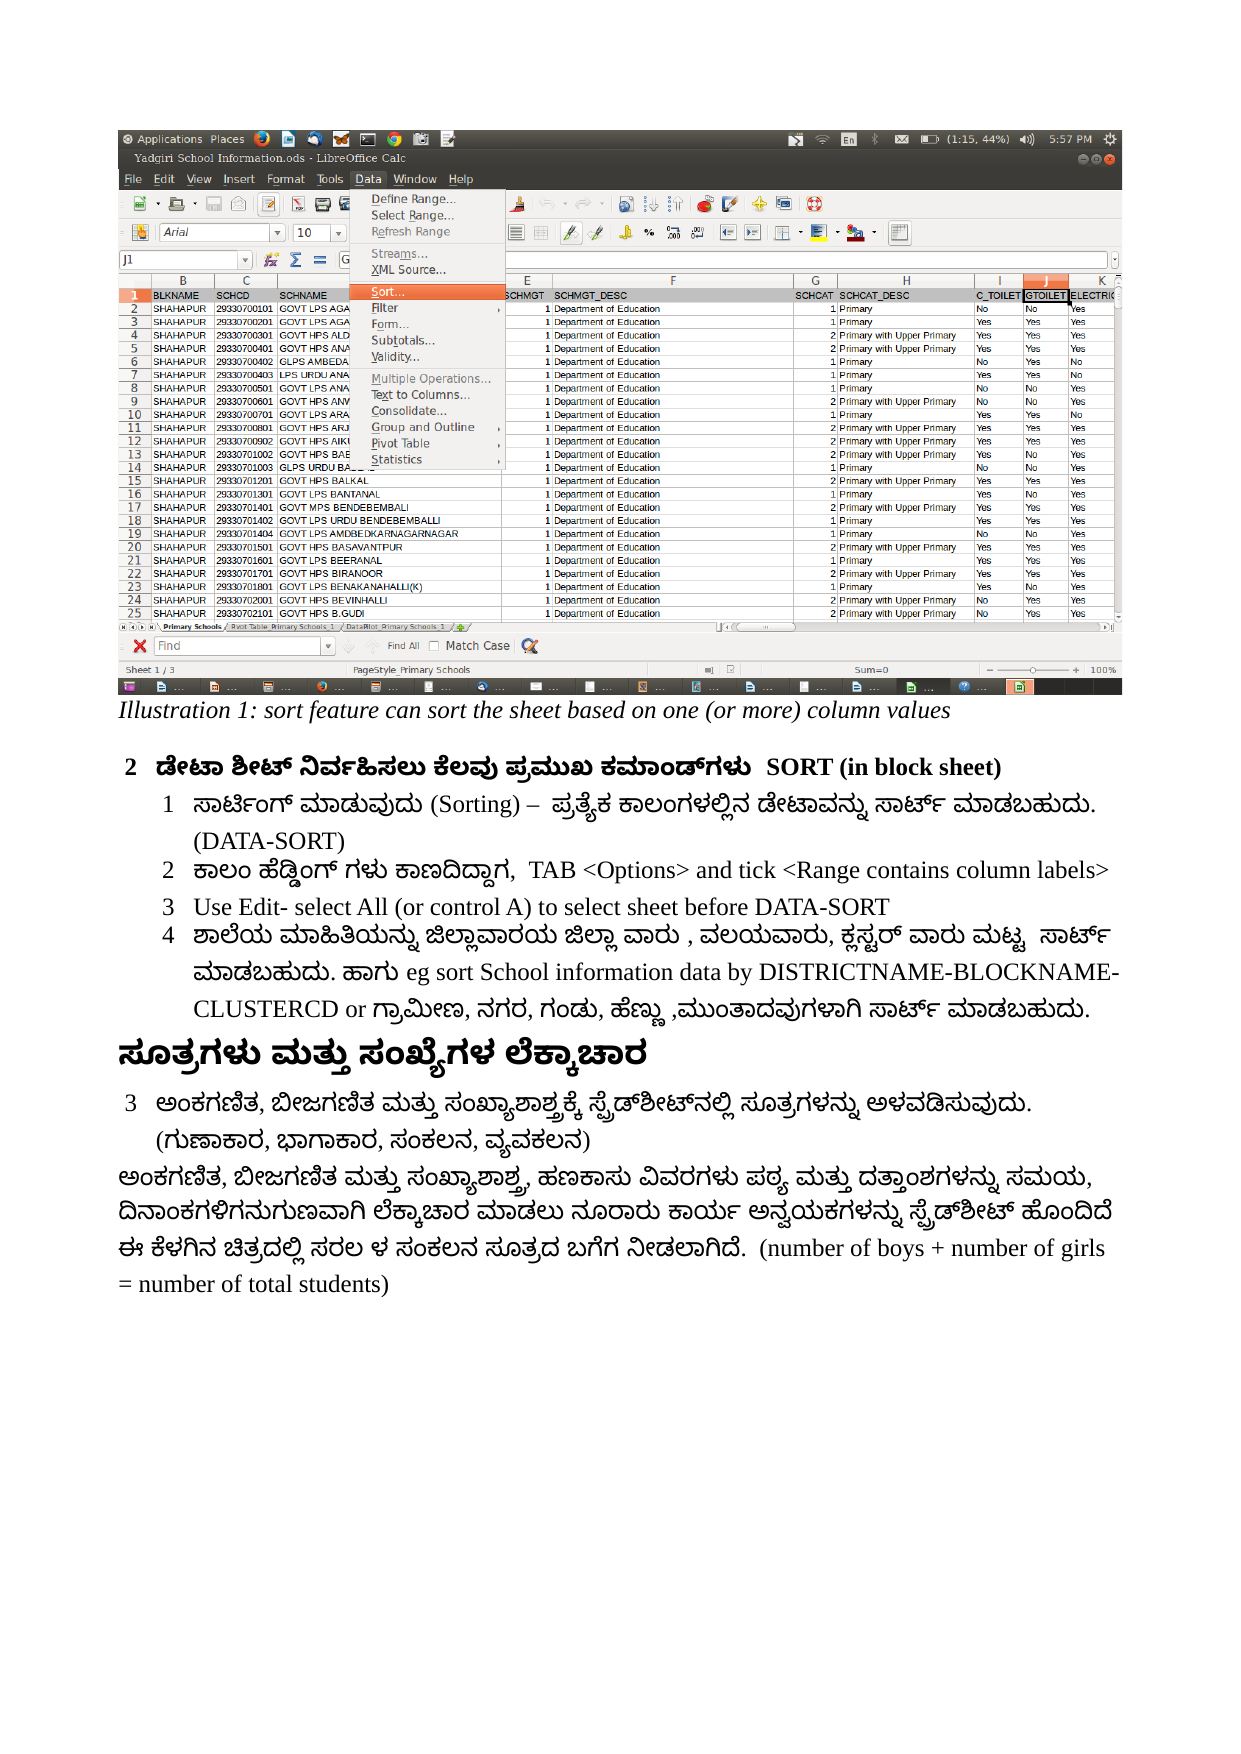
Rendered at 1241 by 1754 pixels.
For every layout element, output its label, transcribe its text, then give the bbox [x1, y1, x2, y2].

subtitle ಸೂತ್ರಗಳು ಮತ್ತು ಸಂಖ್ಯೆಗಳ ಲೆಕ್ಕಾಚಾರ [118, 1037, 1122, 1082]
text ಈ ಕೆಳಗಿನ ಚಿತ್ರದಲ್ಲಿ ಸರಲ ಳ ಸಂಕಲನ ಸೂತ್ರದ ಬಗೆಗ ನೀಡಲಾಗಿದೆ. (number of boys + number of girls = number of total students) [118, 1233, 1122, 1298]
list ಡೇಟಾ ಶೀಟ್ ನಿರ್ವಹಿಸಲು ಕೆಲವು ಪ್ರಮುಖ ಕಮಾಂಡ್‌ಗಳು SORT (in block sheet) [118, 752, 1122, 789]
list ಕಾಲಂ ಹೆಡ್ಡಿಂಗ್ ಗಳು ಕಾಣದಿದ್ದಾಗ, TAB <Options> and tick <Range contains column labels> [156, 855, 1122, 892]
text ಅಂಕಗಣಿತ, ಬೀಜಗಣಿತ ಮತ್ತು ಸಂಖ್ಯಾಶಾಶ್ತ್ರ, ಹಣಕಾಸು ವಿವರಗಳು ಪಠ್ಯ ಮತ್ತು ದತ್ತಾಂಶಗಳನ್ನು ಸಮಯ, ದಿನಾಂಕಗಳಿಗನುಗುಣವಾಗಿ ಲೆಕ್ಕಾಚಾರ ಮಾಡಲು ನೂರಾರು ಕಾರ್ಯ ಅನ್ವಯಕಗಳನ್ನು ಸ್ಪ್ರೆಡ್‌ಶೀಟ್ ಹೊಂದಿದೆ [118, 1162, 1122, 1233]
list ಸಾರ್ಟಿಂಗ್ ಮಾಡುವುದು (Sorting) – ಪ್ರತ್ಯೆಕ ಕಾಲಂಗಳಲ್ಲಿನ ಡೇಟಾವನ್ನು ಸಾರ್ಟ್ ಮಾಡಬಹುದು.(DATA-SORT) [156, 789, 1122, 855]
list Use Edit- select All (or control A) to select sheet before DATA-SORT [156, 892, 1122, 921]
list ಶಾಲೆಯ ಮಾಹಿತಿಯನ್ನು ಜಿಲ್ಲಾವಾರಯ ಜಿಲ್ಲಾ ವಾರು , ವಲಯವಾರು, ಕ್ಲಸ್ಟರ್ ವಾರು ಮಟ್ಟ ಸಾರ್ಟ್ ಮಾಡಬಹುದು. ಹಾಗು eg sort School information data by DISTRICTNAME-BLOCKNAME-CLUSTERCD or ಗ್ರಾಮೀಣ, ನಗರ, ಗಂಡು, ಹೆಣ್ಣು ,ಮುಂತಾದವುಗಳಾಗಿ ಸಾರ್ಟ್ ಮಾಡಬಹುದು. [156, 921, 1122, 1031]
picture [118, 130, 1123, 695]
text Illustration 1: sort feature can sort the sheet based on one (or more) column values [118, 695, 1122, 724]
list ಅಂಕಗಣಿತ, ಬೀಜಗಣಿತ ಮತ್ತು ಸಂಖ್ಯಾಶಾಶ್ತ್ರಕ್ಕೆ ಸ್ಪ್ರೆಡ್‌ಶೀಟ್‌ನಲ್ಲಿ ಸೂತ್ರಗಳನ್ನು ಅಳವಡಿಸುವುದು. (ಗುಣಾಕಾರ, ಭಾಗಾಕಾರ, ಸಂಕಲನ, ವ್ಯವಕಲನ) [118, 1088, 1122, 1162]
